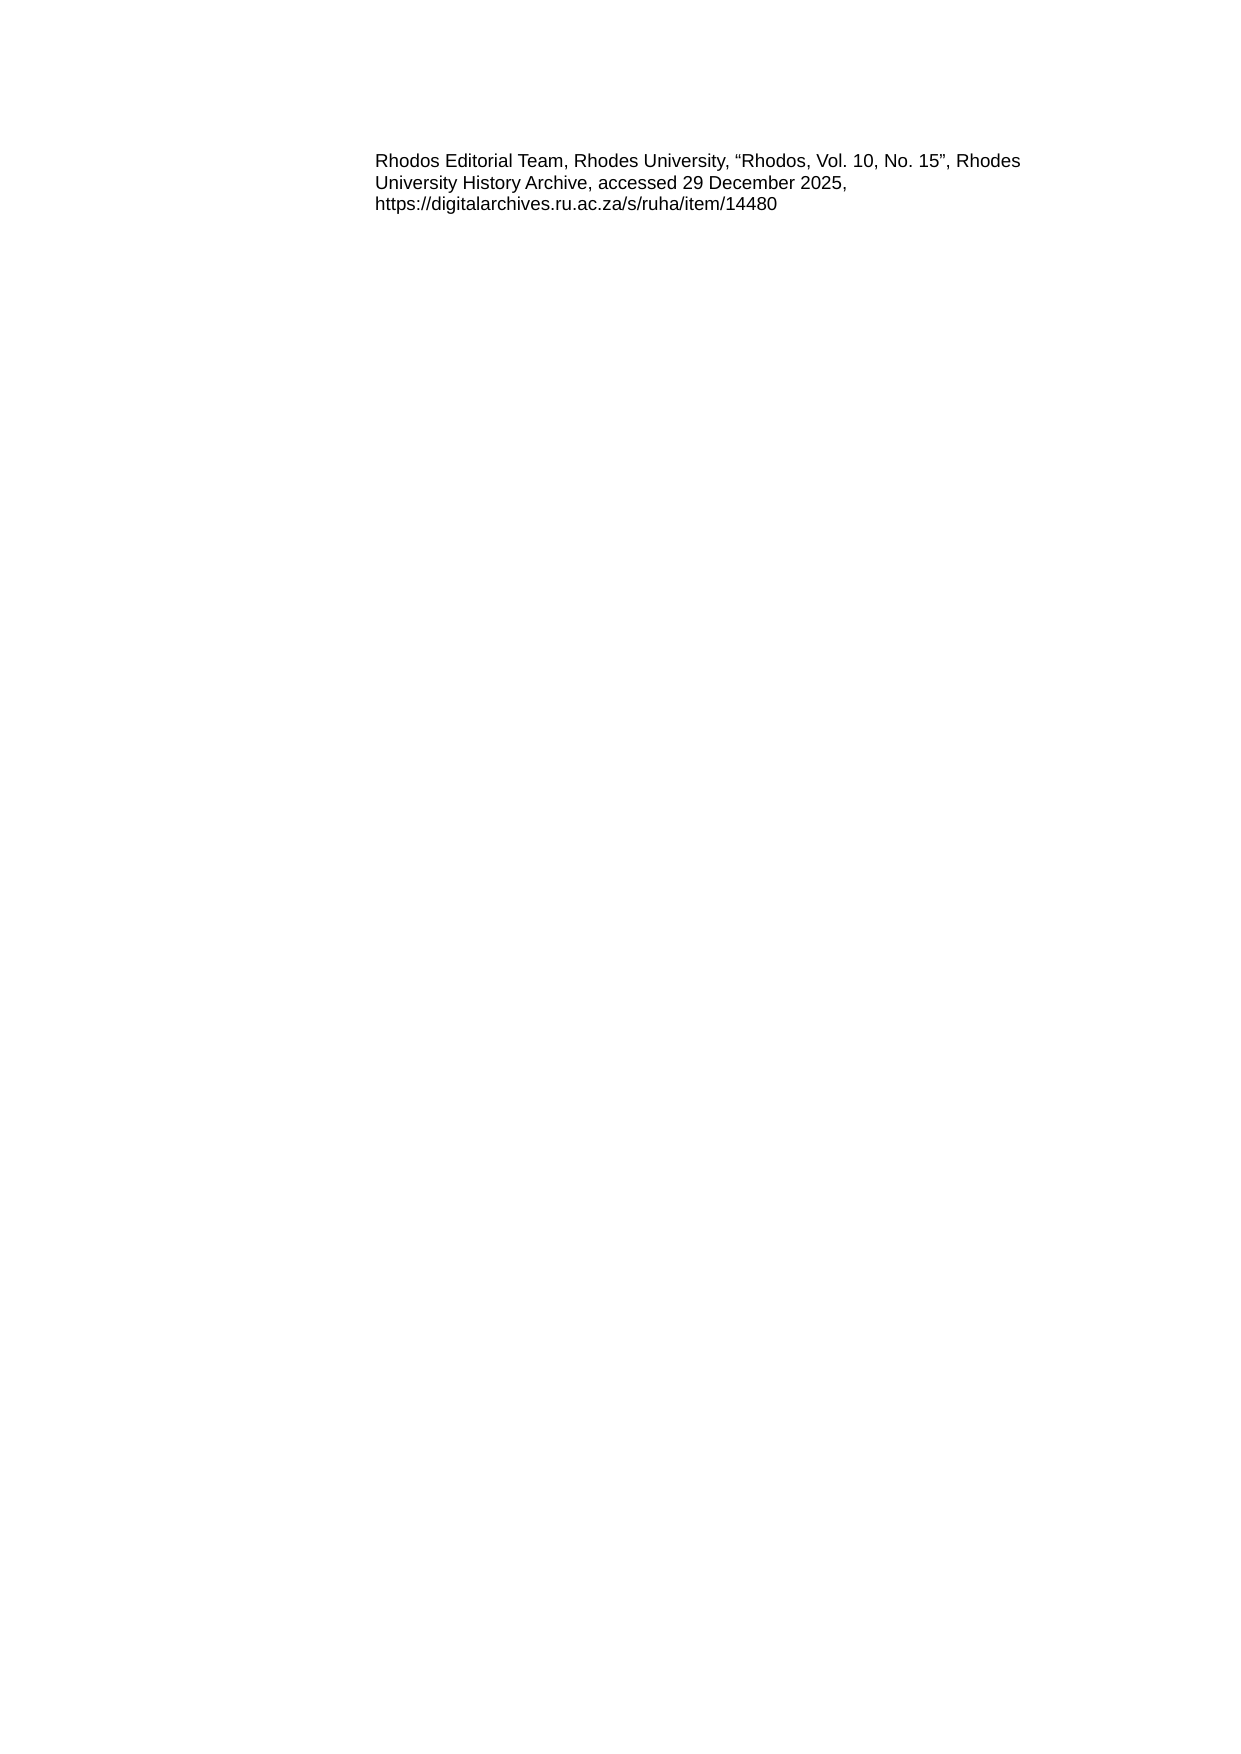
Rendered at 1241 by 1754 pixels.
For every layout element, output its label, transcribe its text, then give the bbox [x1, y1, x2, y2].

text Rhodos Editorial Team, Rhodes University, “Rhodos, Vol. 10, No. 15”, Rhodes University History Archive, accessed 29 December 2025, https://digitalarchives.ru.ac.za/s/ruha/item/14480 [375, 150, 1090, 215]
